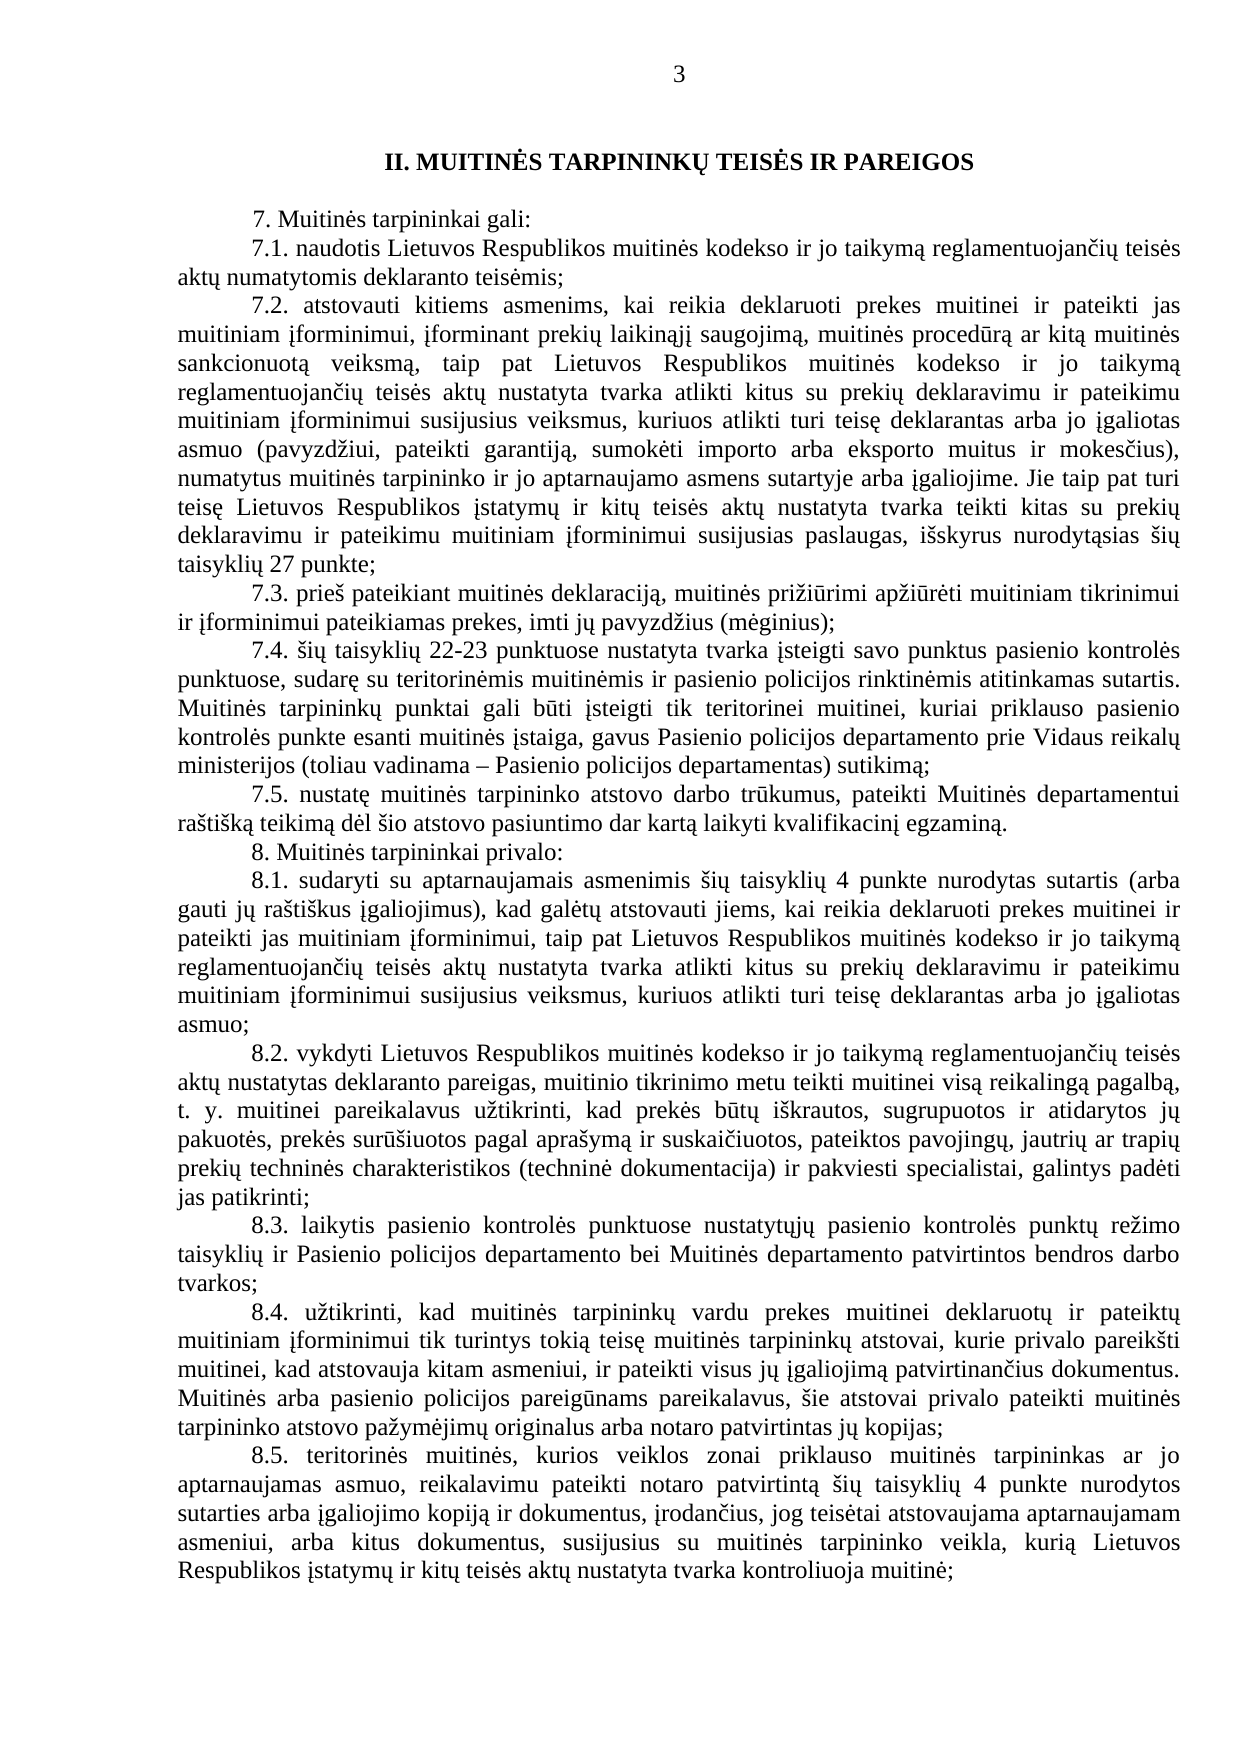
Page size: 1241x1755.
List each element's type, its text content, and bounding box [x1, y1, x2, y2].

text 7.4. šių taisyklių 22-23 punktuose nustatyta tvarka įsteigti savo punktus pasienio kontrolės punktuose, sudarę su teritorinėmis muitinėmis ir pasienio policijos rinktinėmis atitinkamas sutartis. Muitinės tarpininkų punktai gali būti įsteigti tik teritorinei muitinei, kuriai priklauso pasienio kontrolės punkte esanti muitinės įstaiga, gavus Pasienio policijos departamento prie Vidaus reikalų ministerijos (toliau vadinama – Pasienio policijos departamentas) sutikimą; [177, 636, 1181, 779]
text 7. Muitinės tarpininkai gali: [177, 204, 1181, 233]
text 7.2. atstovauti kitiems asmenims, kai reikia deklaruoti prekes muitinei ir pateikti jas muitiniam įforminimui, įforminant prekių laikinąjį saugojimą, muitinės procedūrą ar kitą muitinės sankcionuotą veiksmą, taip pat Lietuvos Respublikos muitinės kodekso ir jo taikymą reglamentuojančių teisės aktų nustatyta tvarka atlikti kitus su prekių deklaravimu ir pateikimu muitiniam įforminimui susijusius veiksmus, kuriuos atlikti turi teisę deklarantas arba jo įgaliotas asmuo (pavyzdžiui, pateikti garantiją, sumokėti importo arba eksporto muitus ir mokesčius), numatytus muitinės tarpininko ir jo aptarnaujamo asmens sutartyje arba įgaliojime. Jie taip pat turi teisę Lietuvos Respublikos įstatymų ir kitų teisės aktų nustatyta tvarka teikti kitas su prekių deklaravimu ir pateikimu muitiniam įforminimui susijusias paslaugas, išskyrus nurodytąsias šių taisyklių 27 punkte; [177, 291, 1181, 578]
text 8.5. teritorinės muitinės, kurios veiklos zonai priklauso muitinės tarpininkas ar jo aptarnaujamas asmuo, reikalavimu pateikti notaro patvirtintą šių taisyklių 4 punkte nurodytos sutarties arba įgaliojimo kopiją ir dokumentus, įrodančius, jog teisėtai atstovaujama aptarnaujamam asmeniui, arba kitus dokumentus, susijusius su muitinės tarpininko veikla, kurią Lietuvos Respublikos įstatymų ir kitų teisės aktų nustatyta tvarka kontroliuoja muitinė; [177, 1441, 1181, 1584]
text II. MUITINĖS TARPININKŲ TEISĖS IR PAREIGOS [177, 147, 1181, 176]
text 8.2. vykdyti Lietuvos Respublikos muitinės kodekso ir jo taikymą reglamentuojančių teisės aktų nustatytas deklaranto pareigas, muitinio tikrinimo metu teikti muitinei visą reikalingą pagalbą, t. y. muitinei pareikalavus užtikrinti, kad prekės būtų iškrautos, sugrupuotos ir atidarytos jų pakuotės, prekės surūšiuotos pagal aprašymą ir suskaičiuotos, pateiktos pavojingų, jautrių ar trapių prekių techninės charakteristikos (techninė dokumentacija) ir pakviesti specialistai, galintys padėti jas patikrinti; [177, 1038, 1181, 1211]
text 8.1. sudaryti su aptarnaujamais asmenimis šių taisyklių 4 punkte nurodytas sutartis (arba gauti jų raštiškus įgaliojimus), kad galėtų atstovauti jiems, kai reikia deklaruoti prekes muitinei ir pateikti jas muitiniam įforminimui, taip pat Lietuvos Respublikos muitinės kodekso ir jo taikymą reglamentuojančių teisės aktų nustatyta tvarka atlikti kitus su prekių deklaravimu ir pateikimu muitiniam įforminimui susijusius veiksmus, kuriuos atlikti turi teisę deklarantas arba jo įgaliotas asmuo; [177, 866, 1181, 1038]
text 7.1. naudotis Lietuvos Respublikos muitinės kodekso ir jo taikymą reglamentuojančių teisės aktų numatytomis deklaranto teisėmis; [177, 233, 1181, 291]
text 8.4. užtikrinti, kad muitinės tarpininkų vardu prekes muitinei deklaruotų ir pateiktų muitiniam įforminimui tik turintys tokią teisę muitinės tarpininkų atstovai, kurie privalo pareikšti muitinei, kad atstovauja kitam asmeniui, ir pateikti visus jų įgaliojimą patvirtinančius dokumentus. Muitinės arba pasienio policijos pareigūnams pareikalavus, šie atstovai privalo pateikti muitinės tarpininko atstovo pažymėjimų originalus arba notaro patvirtintas jų kopijas; [177, 1297, 1181, 1441]
text 8. Muitinės tarpininkai privalo: [177, 837, 1181, 866]
text 7.3. prieš pateikiant muitinės deklaraciją, muitinės prižiūrimi apžiūrėti muitiniam tikrinimui ir įforminimui pateikiamas prekes, imti jų pavyzdžius (mėginius); [177, 578, 1181, 636]
text 7.5. nustatę muitinės tarpininko atstovo darbo trūkumus, pateikti Muitinės departamentui raštišką teikimą dėl šio atstovo pasiuntimo dar kartą laikyti kvalifikacinį egzaminą. [177, 779, 1181, 837]
text 8.3. laikytis pasienio kontrolės punktuose nustatytųjų pasienio kontrolės punktų režimo taisyklių ir Pasienio policijos departamento bei Muitinės departamento patvirtintos bendros darbo tvarkos; [177, 1211, 1181, 1297]
